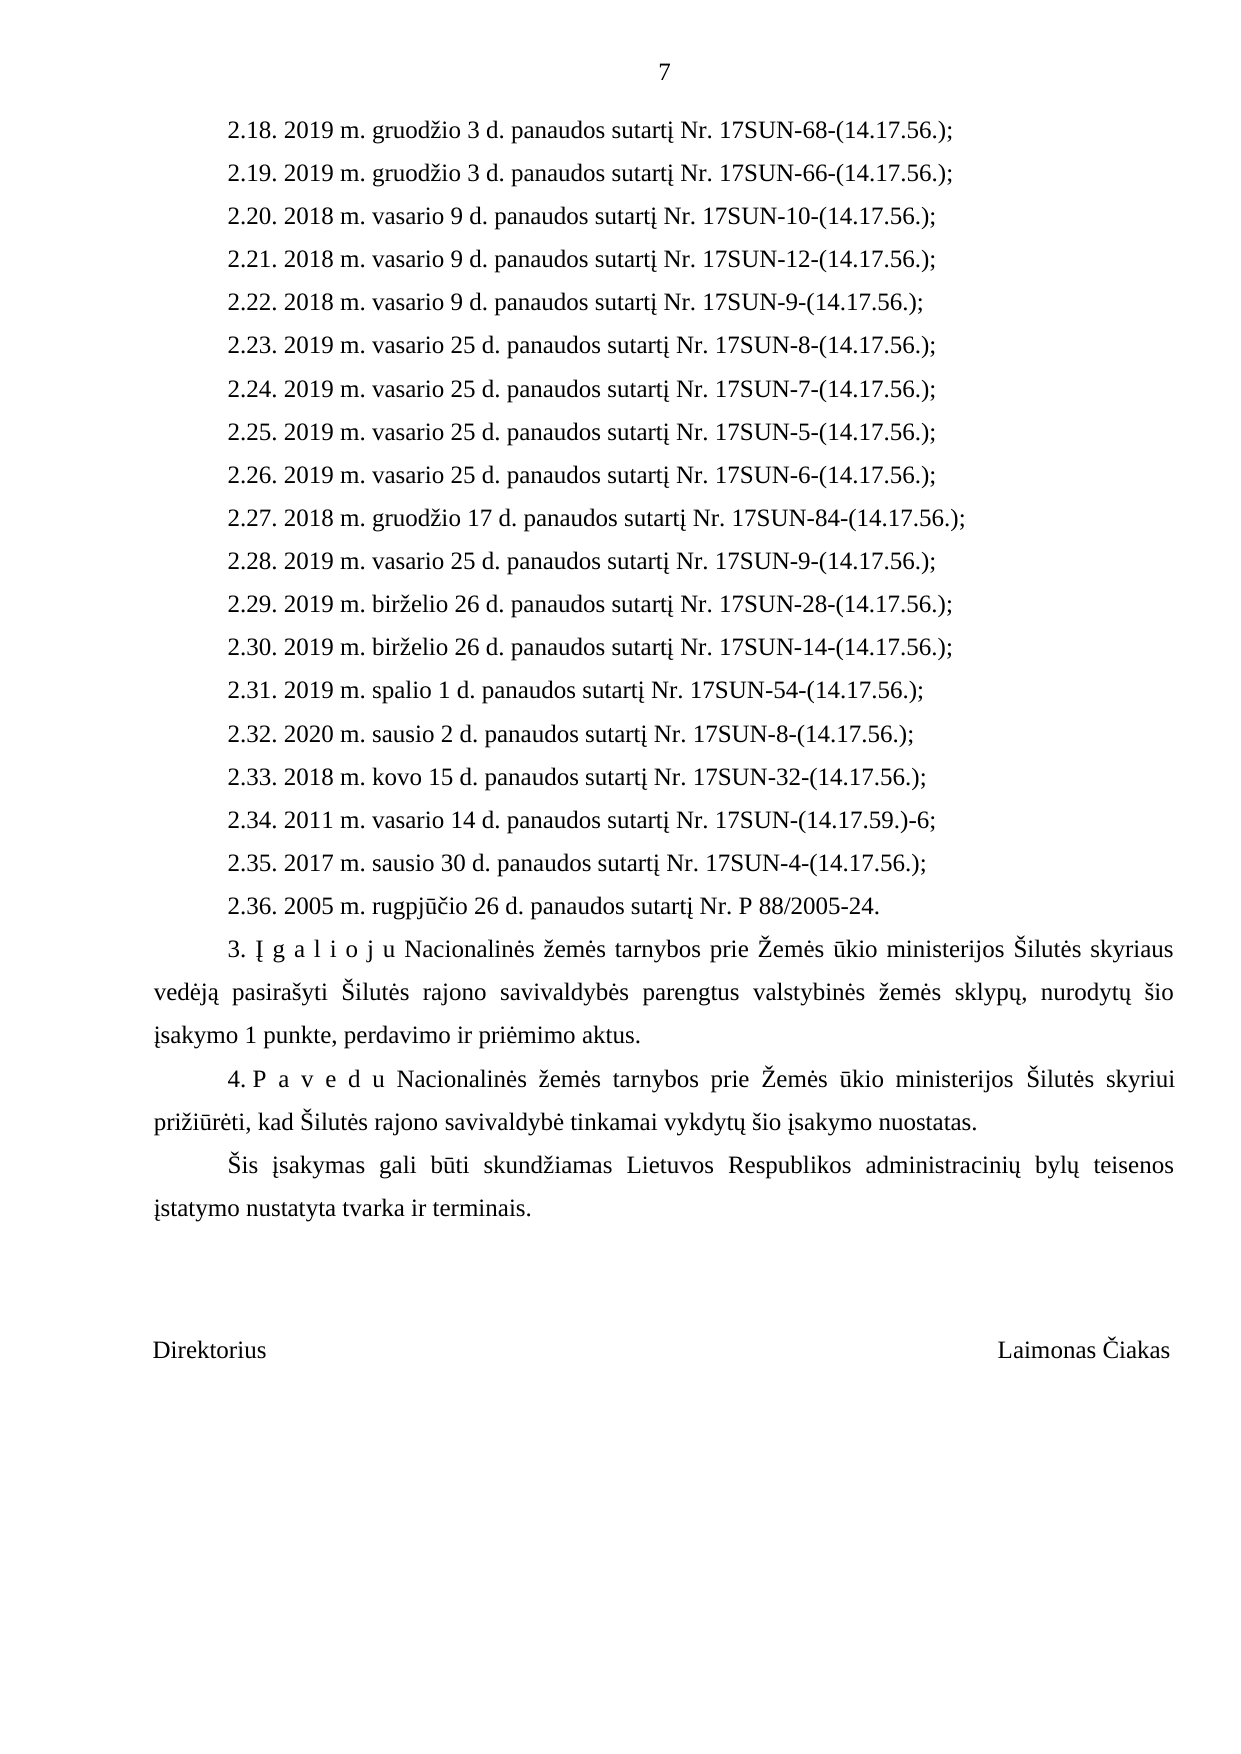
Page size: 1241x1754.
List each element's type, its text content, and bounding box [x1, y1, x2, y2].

text 2.33. 2018 m. kovo 15 d. panaudos sutartį Nr. 17SUN-32-(14.17.56.); [153, 762, 1175, 791]
text 2.29. 2019 m. birželio 26 d. panaudos sutartį Nr. 17SUN-28-(14.17.56.); [153, 589, 1175, 618]
text 2.22. 2018 m. vasario 9 d. panaudos sutartį Nr. 17SUN-9-(14.17.56.); [153, 287, 1175, 316]
text 2.18. 2019 m. gruodžio 3 d. panaudos sutartį Nr. 17SUN-68-(14.17.56.); [153, 115, 1175, 144]
text 2.23. 2019 m. vasario 25 d. panaudos sutartį Nr. 17SUN-8-(14.17.56.); [153, 331, 1175, 359]
text Direktorius Laimonas Čiakas [152, 1335, 1175, 1364]
text Šis įsakymas gali būti skundžiamas Lietuvos Respublikos administracinių bylų teisenos įstatymo nustatyta tvarka ir terminais. [153, 1150, 1175, 1222]
text 2.27. 2018 m. gruodžio 17 d. panaudos sutartį Nr. 17SUN-84-(14.17.56.); [153, 503, 1175, 532]
text 2.25. 2019 m. vasario 25 d. panaudos sutartį Nr. 17SUN-5-(14.17.56.); [153, 417, 1175, 446]
text 2.26. 2019 m. vasario 25 d. panaudos sutartį Nr. 17SUN-6-(14.17.56.); [153, 460, 1175, 489]
text 4. P a v e d u Nacionalinės žemės tarnybos prie Žemės ūkio ministerijos Šilutės skyriui prižiūrėti, kad Šilutės rajono savivaldybė tinkamai vykdytų šio įsakymo nuostatas. [153, 1064, 1175, 1136]
text 2.34. 2011 m. vasario 14 d. panaudos sutartį Nr. 17SUN-(14.17.59.)-6; [153, 805, 1175, 834]
text 2.21. 2018 m. vasario 9 d. panaudos sutartį Nr. 17SUN-12-(14.17.56.); [153, 244, 1175, 273]
text 2.35. 2017 m. sausio 30 d. panaudos sutartį Nr. 17SUN-4-(14.17.56.); [153, 848, 1175, 877]
text 2.32. 2020 m. sausio 2 d. panaudos sutartį Nr. 17SUN-8-(14.17.56.); [153, 719, 1175, 747]
text 2.31. 2019 m. spalio 1 d. panaudos sutartį Nr. 17SUN-54-(14.17.56.); [153, 676, 1175, 704]
text 2.30. 2019 m. birželio 26 d. panaudos sutartį Nr. 17SUN-14-(14.17.56.); [153, 632, 1175, 661]
text 3. Į g a l i o j u Nacionalinės žemės tarnybos prie Žemės ūkio ministerijos Šilutės skyriaus vedėją pasirašyti Šilutės rajono savivaldybės parengtus valstybinės žemės sklypų, nurodytų šio įsakymo 1 punkte, perdavimo ir priėmimo aktus. [153, 934, 1175, 1049]
text 2.20. 2018 m. vasario 9 d. panaudos sutartį Nr. 17SUN-10-(14.17.56.); [153, 201, 1175, 230]
text 2.28. 2019 m. vasario 25 d. panaudos sutartį Nr. 17SUN-9-(14.17.56.); [153, 546, 1175, 575]
text 2.19. 2019 m. gruodžio 3 d. panaudos sutartį Nr. 17SUN-66-(14.17.56.); [153, 158, 1175, 187]
text 2.36. 2005 m. rugpjūčio 26 d. panaudos sutartį Nr. P 88/2005-24. [153, 891, 1175, 920]
text 2.24. 2019 m. vasario 25 d. panaudos sutartį Nr. 17SUN-7-(14.17.56.); [153, 374, 1175, 402]
